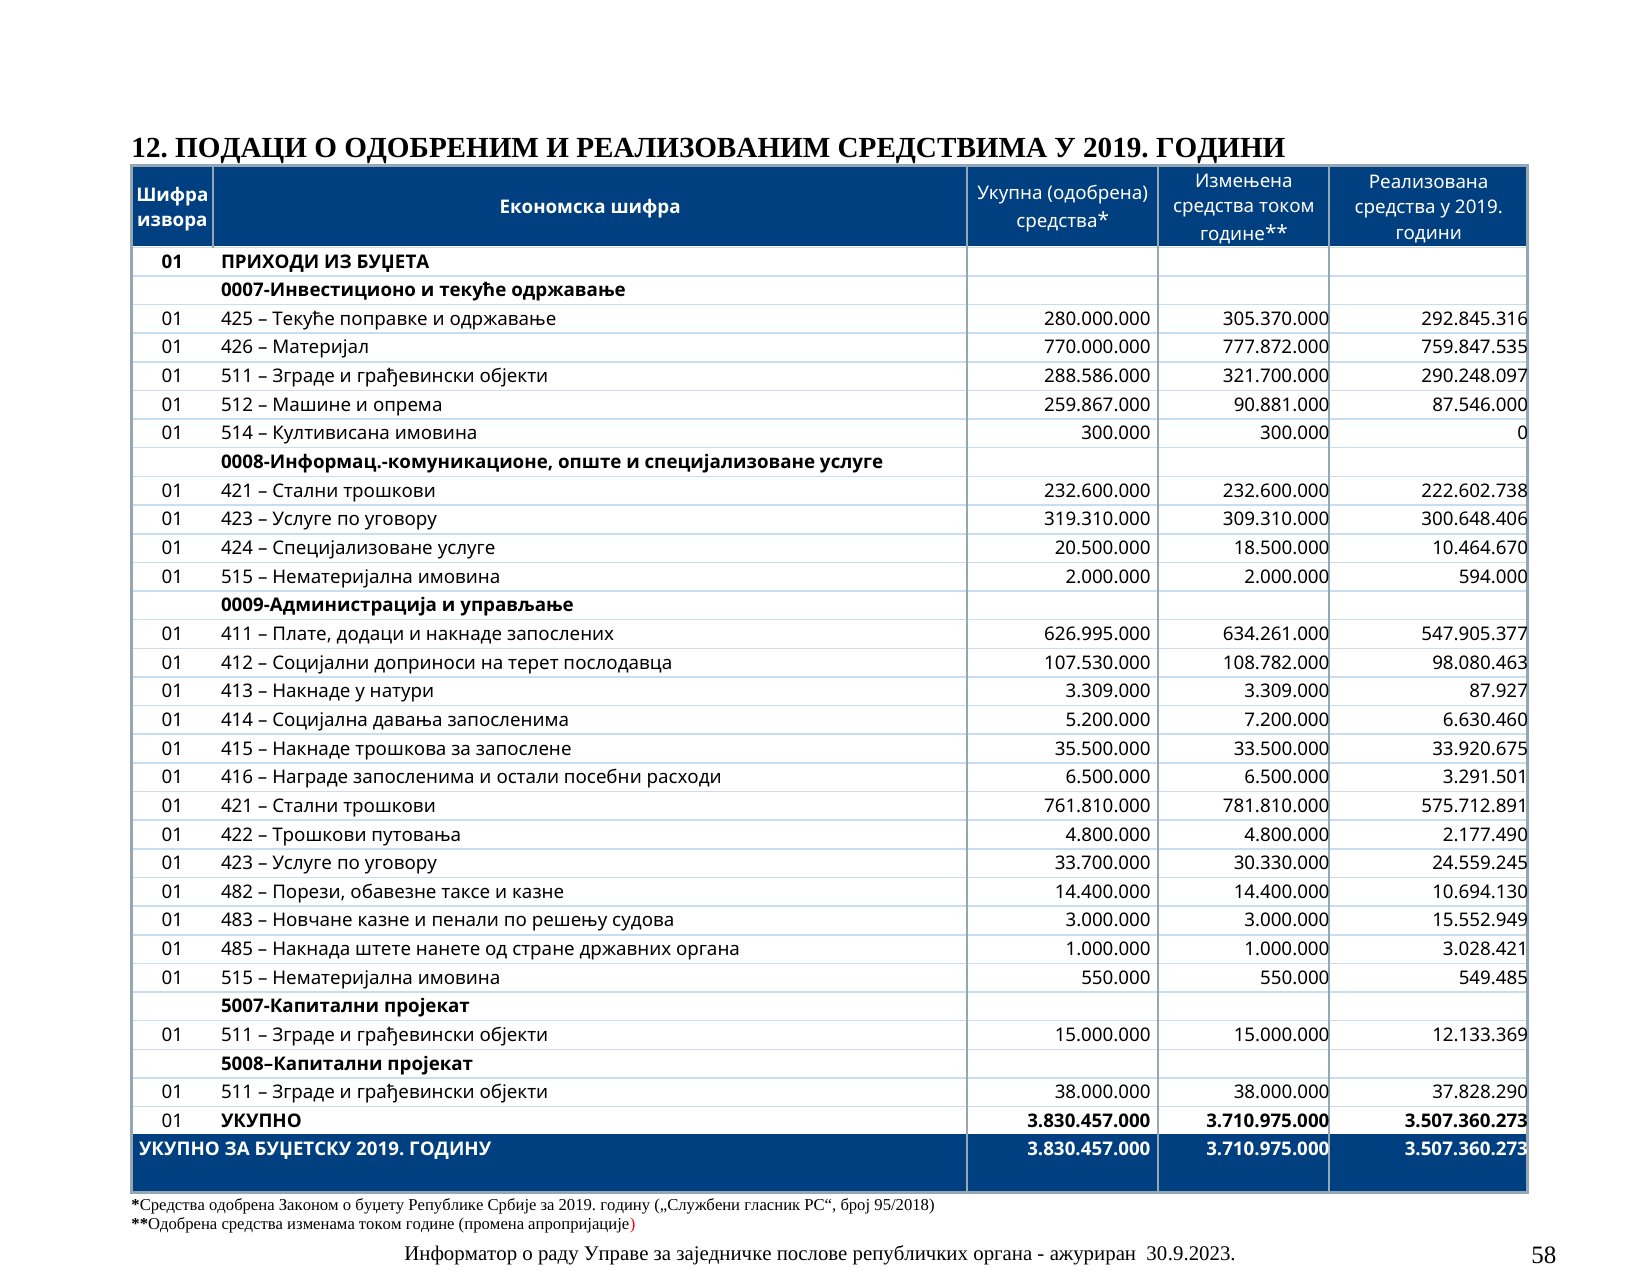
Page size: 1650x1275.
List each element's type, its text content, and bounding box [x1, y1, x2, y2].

table_cell 0007-Инвестиционо и текуће одржавање [213, 277, 966, 304]
table_cell 01 [133, 391, 213, 418]
table_cell 232.600.000 [1159, 477, 1328, 504]
table_cell 423 – Услуге по уговору [213, 506, 966, 533]
table_cell 425 – Текуће поправке и одржавање [213, 305, 966, 332]
table_cell 10.694.130 [1330, 878, 1526, 905]
table_cell [968, 592, 1157, 619]
table_cell 90.881.000 [1159, 391, 1328, 418]
table_cell [968, 248, 1157, 275]
table_cell 288.586.000 [968, 363, 1157, 389]
table_cell 2.000.000 [1159, 563, 1328, 590]
table_cell 511 – Зграде и грађевински објекти [213, 363, 966, 389]
table_cell [1330, 277, 1526, 304]
table_cell [1330, 592, 1526, 619]
table_cell [1159, 1050, 1328, 1077]
table_cell 01 [133, 907, 213, 934]
table_cell 547.905.377 [1330, 620, 1526, 647]
table_cell 01 [133, 506, 213, 533]
table_cell [133, 1164, 966, 1191]
table_cell 87.927 [1330, 678, 1526, 705]
table_cell 3.710.975.000 [1159, 1134, 1328, 1164]
table_cell 33.500.000 [1159, 735, 1328, 762]
table_cell 761.810.000 [968, 792, 1157, 819]
table_header Укупна (одобрена) средства* [968, 167, 1157, 246]
table_header Економска шифра [214, 167, 966, 246]
table_cell 3.000.000 [1159, 907, 1328, 934]
table_cell 01 [133, 850, 213, 877]
table_cell 300.000 [1159, 420, 1328, 447]
table_cell 634.261.000 [1159, 620, 1328, 647]
table_cell 483 – Новчане казне и пенали по решењу судова [213, 907, 966, 934]
table_cell 575.712.891 [1330, 792, 1526, 819]
table_cell УКУПНО [213, 1107, 966, 1134]
table_cell 6.500.000 [968, 764, 1157, 791]
table_cell [133, 1050, 213, 1077]
table_cell 4.800.000 [968, 821, 1157, 848]
text 12. ПОДАЦИ О ОДОБРЕНИМ И РЕАЛИЗОВАНИМ СРЕДСТВИМА У 2019. ГОДИНИ [131, 130, 1556, 164]
table_cell 300.648.406 [1330, 506, 1526, 533]
table_cell 0009-Администрација и управљање [213, 592, 966, 619]
table_cell 3.710.975.000 [1159, 1107, 1328, 1134]
table_cell [133, 592, 213, 619]
table_cell 15.552.949 [1330, 907, 1526, 934]
table_cell 280.000.000 [968, 305, 1157, 332]
table_cell 626.995.000 [968, 620, 1157, 647]
table_cell 01 [133, 764, 213, 791]
table_cell 108.782.000 [1159, 649, 1328, 676]
table_cell 485 – Накнада штете нанете од стране државних органа [213, 936, 966, 962]
table_cell 759.847.535 [1330, 334, 1526, 361]
table_cell 01 [133, 620, 213, 647]
table_cell 770.000.000 [968, 334, 1157, 361]
table_cell 292.845.316 [1330, 305, 1526, 332]
table_cell [133, 448, 213, 476]
table_cell 259.867.000 [968, 391, 1157, 418]
table_cell 777.872.000 [1159, 334, 1328, 361]
table_cell [133, 277, 213, 304]
table_cell 550.000 [968, 964, 1157, 991]
table_cell 01 [133, 477, 213, 504]
table_cell 3.000.000 [968, 907, 1157, 934]
table_cell 01 [133, 1079, 213, 1106]
table_cell [1330, 1164, 1526, 1191]
table_header Шифра извора [133, 167, 212, 246]
table_cell 6.500.000 [1159, 764, 1328, 791]
table_cell 319.310.000 [968, 506, 1157, 533]
table_cell [968, 993, 1157, 1020]
table_cell 20.500.000 [968, 535, 1157, 561]
table_cell 412 – Социјални доприноси на терет послодавца [213, 649, 966, 676]
table_cell 01 [133, 792, 213, 819]
table_cell [1330, 1050, 1526, 1077]
table_cell 33.920.675 [1330, 735, 1526, 762]
table_cell 515 – Нематеријална имовина [213, 964, 966, 991]
table_cell 232.600.000 [968, 477, 1157, 504]
table_cell 511 – Зграде и грађевински објекти [213, 1021, 966, 1048]
table_cell 01 [133, 363, 213, 389]
table_cell 422 – Трошкови путовања [213, 821, 966, 848]
table_cell 5.200.000 [968, 706, 1157, 733]
table_cell 309.310.000 [1159, 506, 1328, 533]
table_cell 511 – Зграде и грађевински објекти [213, 1079, 966, 1106]
table_cell 550.000 [1159, 964, 1328, 991]
table_header Реализована средства у 2019. години [1330, 167, 1526, 246]
table_cell 01 [133, 1021, 213, 1048]
table_cell 421 – Стални трошкови [213, 477, 966, 504]
table_cell УКУПНО ЗА БУЏЕТСКУ 2019. ГОДИНУ [133, 1134, 966, 1164]
table_cell 411 – Плате, додаци и накнаде запослених [213, 620, 966, 647]
table_cell 01 [133, 649, 213, 676]
table_cell 12.133.369 [1330, 1021, 1526, 1048]
table_cell 426 – Материјал [213, 334, 966, 361]
text *Средства одобрена Законом о буџету Републике Србије за 2019. годину („Службени гласник РС“, број 95/2018) [131, 1194, 1556, 1213]
table_cell 01 [133, 1107, 213, 1134]
table_cell 01 [133, 334, 213, 361]
table_cell [968, 1050, 1157, 1077]
table_cell [968, 277, 1157, 304]
table_cell 30.330.000 [1159, 850, 1328, 877]
table_cell 01 [133, 248, 213, 275]
table_cell 0008-Информац.-комуникационе, опште и специјализоване услуге [213, 448, 966, 476]
table_cell 6.630.460 [1330, 706, 1526, 733]
table_cell [968, 1164, 1157, 1191]
table_cell 98.080.463 [1330, 649, 1526, 676]
table_cell 107.530.000 [968, 649, 1157, 676]
table_cell 3.830.457.000 [968, 1107, 1157, 1134]
table_cell 10.464.670 [1330, 535, 1526, 561]
table_cell 01 [133, 735, 213, 762]
table_cell [968, 448, 1157, 476]
table_cell 7.200.000 [1159, 706, 1328, 733]
table_cell 15.000.000 [968, 1021, 1157, 1048]
table_cell 37.828.290 [1330, 1079, 1526, 1106]
table_cell 2.000.000 [968, 563, 1157, 590]
table_cell 549.485 [1330, 964, 1526, 991]
table_cell 01 [133, 706, 213, 733]
table_cell [1330, 448, 1526, 476]
table_cell 3.291.501 [1330, 764, 1526, 791]
table_cell 3.028.421 [1330, 936, 1526, 962]
table_cell 515 – Нематеријална имовина [213, 563, 966, 590]
table_cell 416 – Награде запосленима и остали посебни расходи [213, 764, 966, 791]
table_cell 01 [133, 535, 213, 561]
table_cell 423 – Услуге по уговору [213, 850, 966, 877]
table_cell 38.000.000 [1159, 1079, 1328, 1106]
table_cell 414 – Социјална давања запосленима [213, 706, 966, 733]
table_cell 290.248.097 [1330, 363, 1526, 389]
table_cell 3.507.360.273 [1330, 1134, 1526, 1164]
table_cell [1159, 993, 1328, 1020]
table_cell 222.602.738 [1330, 477, 1526, 504]
table_cell ПРИХОДИ ИЗ БУЏЕТА [213, 248, 966, 275]
table_cell 01 [133, 878, 213, 905]
table_cell 5008–Капитални пројекат [213, 1050, 966, 1077]
table_cell 305.370.000 [1159, 305, 1328, 332]
table_cell 15.000.000 [1159, 1021, 1328, 1048]
table_cell 18.500.000 [1159, 535, 1328, 561]
table_cell 01 [133, 964, 213, 991]
table_cell [1330, 248, 1526, 275]
table_cell 3.309.000 [968, 678, 1157, 705]
table_cell 512 – Машине и опрема [213, 391, 966, 418]
table_cell 1.000.000 [1159, 936, 1328, 962]
table_cell 01 [133, 563, 213, 590]
table_cell [1159, 592, 1328, 619]
table_cell [1330, 993, 1526, 1020]
table_cell 300.000 [968, 420, 1157, 447]
table_cell 38.000.000 [968, 1079, 1157, 1106]
table_cell 4.800.000 [1159, 821, 1328, 848]
table_cell 421 – Стални трошкови [213, 792, 966, 819]
table_cell [1159, 248, 1328, 275]
table_cell [133, 993, 213, 1020]
table_cell 01 [133, 936, 213, 962]
table_cell 3.830.457.000 [968, 1134, 1157, 1164]
table_cell [1159, 1164, 1328, 1191]
table_cell 2.177.490 [1330, 821, 1526, 848]
table_cell 781.810.000 [1159, 792, 1328, 819]
text **Одобрена средства изменама током године (промена апропријације) [131, 1213, 1556, 1233]
table_cell 33.700.000 [968, 850, 1157, 877]
table_cell 5007-Капитални пројекат [213, 993, 966, 1020]
table_cell 3.309.000 [1159, 678, 1328, 705]
table_cell 01 [133, 821, 213, 848]
table_cell 482 – Порези, обавезне таксе и казне [213, 878, 966, 905]
table_cell 413 – Накнаде у натури [213, 678, 966, 705]
table_cell 594.000 [1330, 563, 1526, 590]
table_cell 01 [133, 420, 213, 447]
table_cell 01 [133, 678, 213, 705]
table_cell 415 – Накнаде трошкова за запослене [213, 735, 966, 762]
table_cell [1159, 448, 1328, 476]
table_cell 514 – Култивисана имовина [213, 420, 966, 447]
table_cell 1.000.000 [968, 936, 1157, 962]
table_cell 424 – Специјализоване услуге [213, 535, 966, 561]
table_cell 87.546.000 [1330, 391, 1526, 418]
table_cell 01 [133, 305, 213, 332]
table_cell 321.700.000 [1159, 363, 1328, 389]
table_cell 14.400.000 [1159, 878, 1328, 905]
table_cell [1159, 277, 1328, 304]
table_header Измењена средства током године** [1159, 167, 1328, 246]
table_cell 14.400.000 [968, 878, 1157, 905]
table_cell 24.559.245 [1330, 850, 1526, 877]
table_cell 35.500.000 [968, 735, 1157, 762]
table_cell 0 [1330, 420, 1526, 447]
table_cell 3.507.360.273 [1330, 1107, 1526, 1134]
